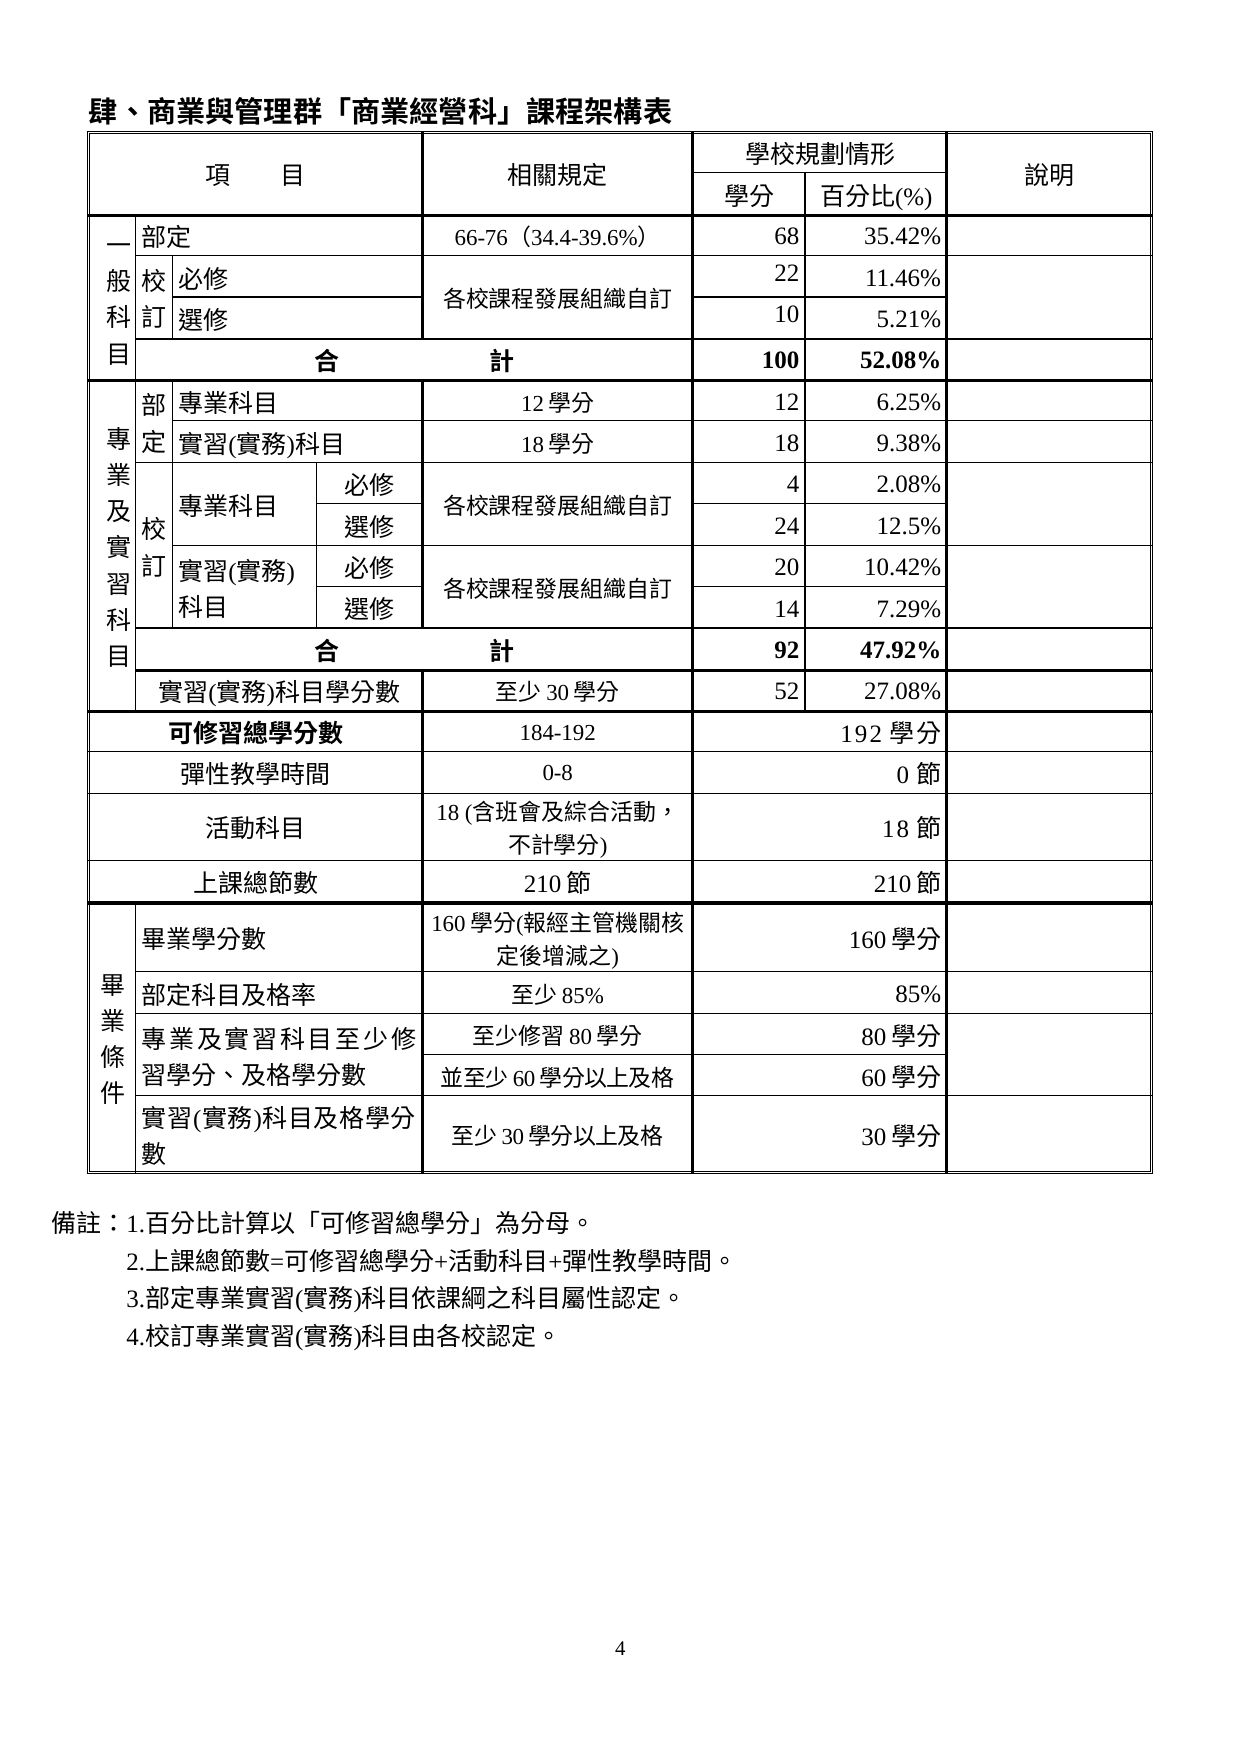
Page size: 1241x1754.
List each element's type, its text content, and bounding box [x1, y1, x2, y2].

table_cell [948, 713, 1150, 751]
table_cell 210節 [424, 861, 691, 901]
table_cell 35.42% [806, 217, 945, 255]
text 3.部定專業實習(實務)科目依課綱之科目屬性認定。 [126, 1278, 1152, 1315]
table_header 學校規劃情形 [694, 134, 945, 172]
table_cell 專業及實習科目 [90, 382, 135, 710]
table_cell 60學分 [694, 1055, 945, 1095]
table_cell 至少30學分以上及格 [424, 1096, 691, 1171]
table_cell 專業科目 [173, 382, 421, 420]
table_cell 上課總節數 [90, 861, 421, 901]
table_cell 校訂 [136, 463, 172, 627]
table_cell 一般科目 [90, 217, 135, 379]
table_cell 160學分 [694, 905, 945, 971]
table_cell 部定 [136, 382, 172, 462]
table_cell 實習(實務)科目 [173, 546, 316, 627]
table_cell 4 [694, 463, 804, 503]
text 肆、商業與管理群「商業經營科」課程架構表 [89, 89, 1152, 131]
table_cell [948, 672, 1150, 710]
table_cell 選修 [317, 504, 421, 544]
table_cell 7.29% [806, 587, 945, 627]
table_cell 5.21% [806, 298, 945, 338]
table_cell 至少30學分 [424, 672, 691, 710]
table_cell 專業及實習科目至少修習學分、及格學分數 [136, 1014, 421, 1095]
table_cell [948, 463, 1150, 544]
text 2.上課總節數=可修習總學分+活動科目+彈性教學時間。 [126, 1240, 1152, 1278]
table_cell 專業科目 [173, 463, 316, 544]
table_cell [948, 972, 1150, 1012]
table_cell 11.46% [806, 256, 945, 296]
table_cell 12學分 [424, 382, 691, 420]
table_cell 各校課程發展組織自訂 [424, 463, 691, 544]
table_cell [948, 905, 1150, 971]
table_cell [948, 1096, 1150, 1171]
table_header 項 目 [90, 134, 421, 214]
table_cell [948, 752, 1150, 793]
table_cell 192學分 [694, 713, 945, 751]
table_cell [948, 421, 1150, 462]
table_cell 至少修習80學分 [424, 1014, 691, 1054]
table_cell 18節 [694, 794, 945, 860]
table_cell 18 (含班會及綜合活動，不計學分) [424, 794, 691, 860]
text 備註：1.百分比計算以「可修習總學分」為分母。 [51, 1203, 1152, 1240]
table_cell 0節 [694, 752, 945, 793]
table_header 相關規定 [424, 134, 691, 214]
table_cell 30學分 [694, 1096, 945, 1171]
table_cell 部定科目及格率 [136, 972, 421, 1012]
table_cell 各校課程發展組織自訂 [424, 546, 691, 627]
table_cell [948, 861, 1150, 901]
table_cell 實習(實務)科目學分數 [136, 672, 421, 710]
table_cell 10 [694, 298, 804, 338]
table_cell 活動科目 [90, 794, 421, 860]
table_cell 可修習總學分數 [90, 713, 421, 751]
table_cell 20 [694, 546, 804, 586]
table_cell 80學分 [694, 1014, 945, 1054]
table_cell 22 [694, 256, 804, 296]
table_cell 至少85% [424, 972, 691, 1012]
table_cell 100 [694, 340, 804, 379]
table_header 說明 [948, 134, 1150, 214]
table_cell 18學分 [424, 421, 691, 462]
table_cell 0-8 [424, 752, 691, 793]
table_cell 選修 [317, 587, 421, 627]
table_cell 百分比(%) [806, 173, 945, 214]
table_cell 部定 [136, 217, 421, 255]
table_cell [948, 1014, 1150, 1095]
table_cell 2.08% [806, 463, 945, 503]
table_cell 必修 [317, 546, 421, 586]
table_cell 92 [694, 629, 804, 668]
table_cell 12 [694, 382, 804, 420]
table_cell 210節 [694, 861, 945, 901]
table_cell 必修 [317, 463, 421, 503]
table_cell 47.92% [806, 629, 945, 668]
text 4.校訂專業實習(實務)科目由各校認定。 [126, 1315, 1152, 1353]
table_cell 160學分(報經主管機關核定後增減之) [424, 905, 691, 971]
table_cell [948, 794, 1150, 860]
table_cell 畢業學分數 [136, 905, 421, 971]
table_cell 校訂 [136, 256, 172, 338]
table_cell 彈性教學時間 [90, 752, 421, 793]
table_cell 52.08% [806, 340, 945, 379]
table_cell [948, 256, 1150, 338]
table_cell 24 [694, 504, 804, 544]
table_cell 52 [694, 672, 804, 710]
table_cell 6.25% [806, 382, 945, 420]
table_cell 9.38% [806, 421, 945, 462]
table_cell [948, 546, 1150, 627]
table_cell 各校課程發展組織自訂 [424, 256, 691, 338]
table_cell 並至少60學分以上及格 [424, 1055, 691, 1095]
table_cell [948, 217, 1150, 255]
table_cell 必修 [173, 256, 421, 296]
table_cell 合 計 [136, 340, 691, 379]
table_cell 66-76（34.4-39.6%） [424, 217, 691, 255]
table_cell 合 計 [136, 629, 691, 668]
table_cell [948, 340, 1150, 379]
table_cell 14 [694, 587, 804, 627]
table_cell 學分 [694, 173, 804, 214]
table_cell 畢業條件 [90, 905, 135, 1171]
table_cell 68 [694, 217, 804, 255]
table_cell 12.5% [806, 504, 945, 544]
table_cell 184-192 [424, 713, 691, 751]
table_cell 實習(實務)科目及格學分數 [136, 1096, 421, 1171]
table_cell 選修 [173, 298, 421, 338]
table_cell 18 [694, 421, 804, 462]
table_cell 10.42% [806, 546, 945, 586]
table_cell 27.08% [806, 672, 945, 710]
table_cell [948, 629, 1150, 668]
table_cell [948, 382, 1150, 420]
table_cell 實習(實務)科目 [173, 421, 421, 462]
table_cell 85% [694, 972, 945, 1012]
